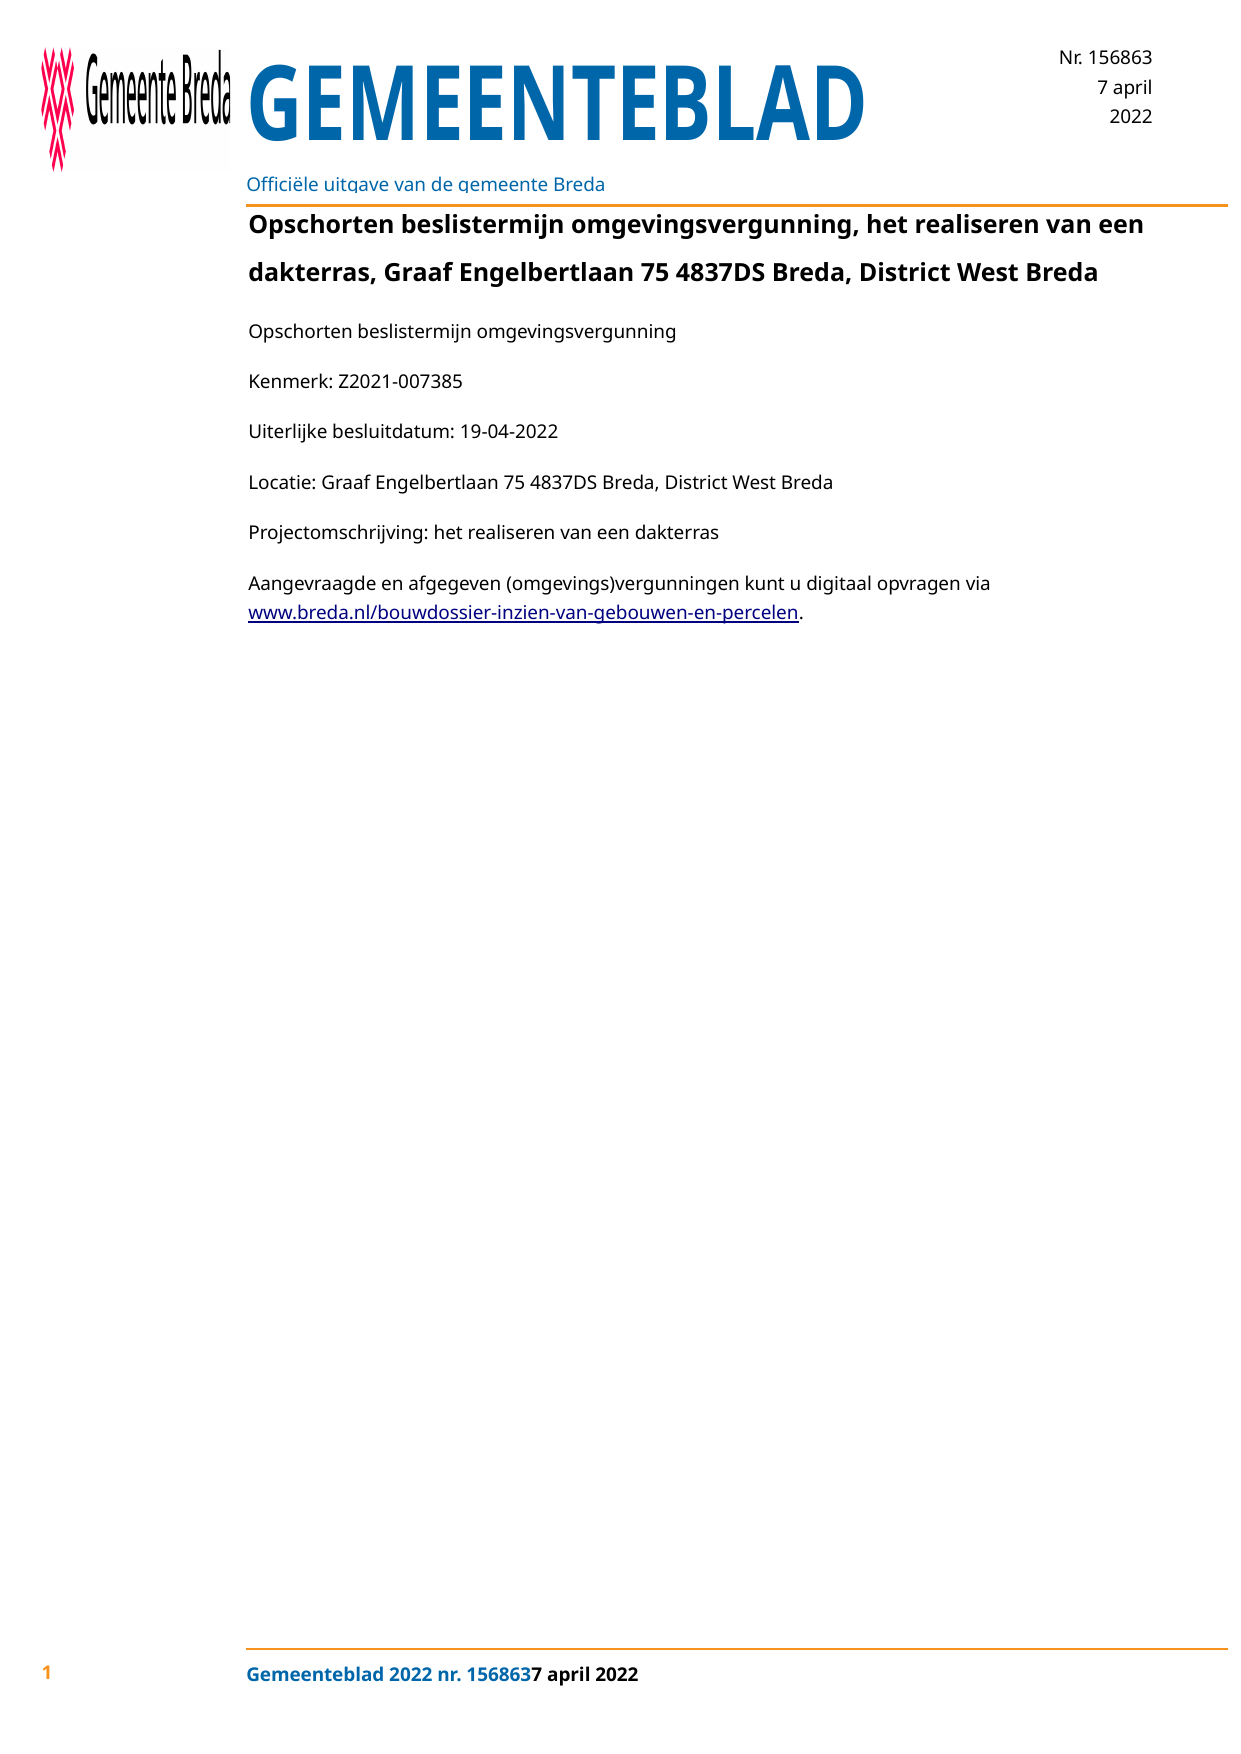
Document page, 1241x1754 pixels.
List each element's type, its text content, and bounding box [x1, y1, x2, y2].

text Uiterlijke besluitdatum: 19-04-2022 [248, 419, 1152, 444]
text Locatie: Graaf Engelbertlaan 75 4837DS Breda, District West Breda [248, 469, 1152, 495]
picture [41, 47, 231, 172]
text Kenmerk: Z2021-007385 [248, 368, 1152, 394]
text Opschorten beslistermijn omgevingsvergunning, het realiseren van een dakterras, Graaf Engelbertlaan 75 4837DS Breda, District West Breda [248, 207, 1152, 288]
text Aangevraagde en afgegeven (omgevings)vergunningen kunt u digitaal opvragen via www.breda.nl/bouwdossier-inzien-van-gebouwen-en-percelen. [248, 570, 1152, 625]
text Projectomschrijving: het realiseren van een dakterras [248, 519, 1152, 545]
text Opschorten beslistermijn omgevingsvergunning [248, 318, 1152, 344]
